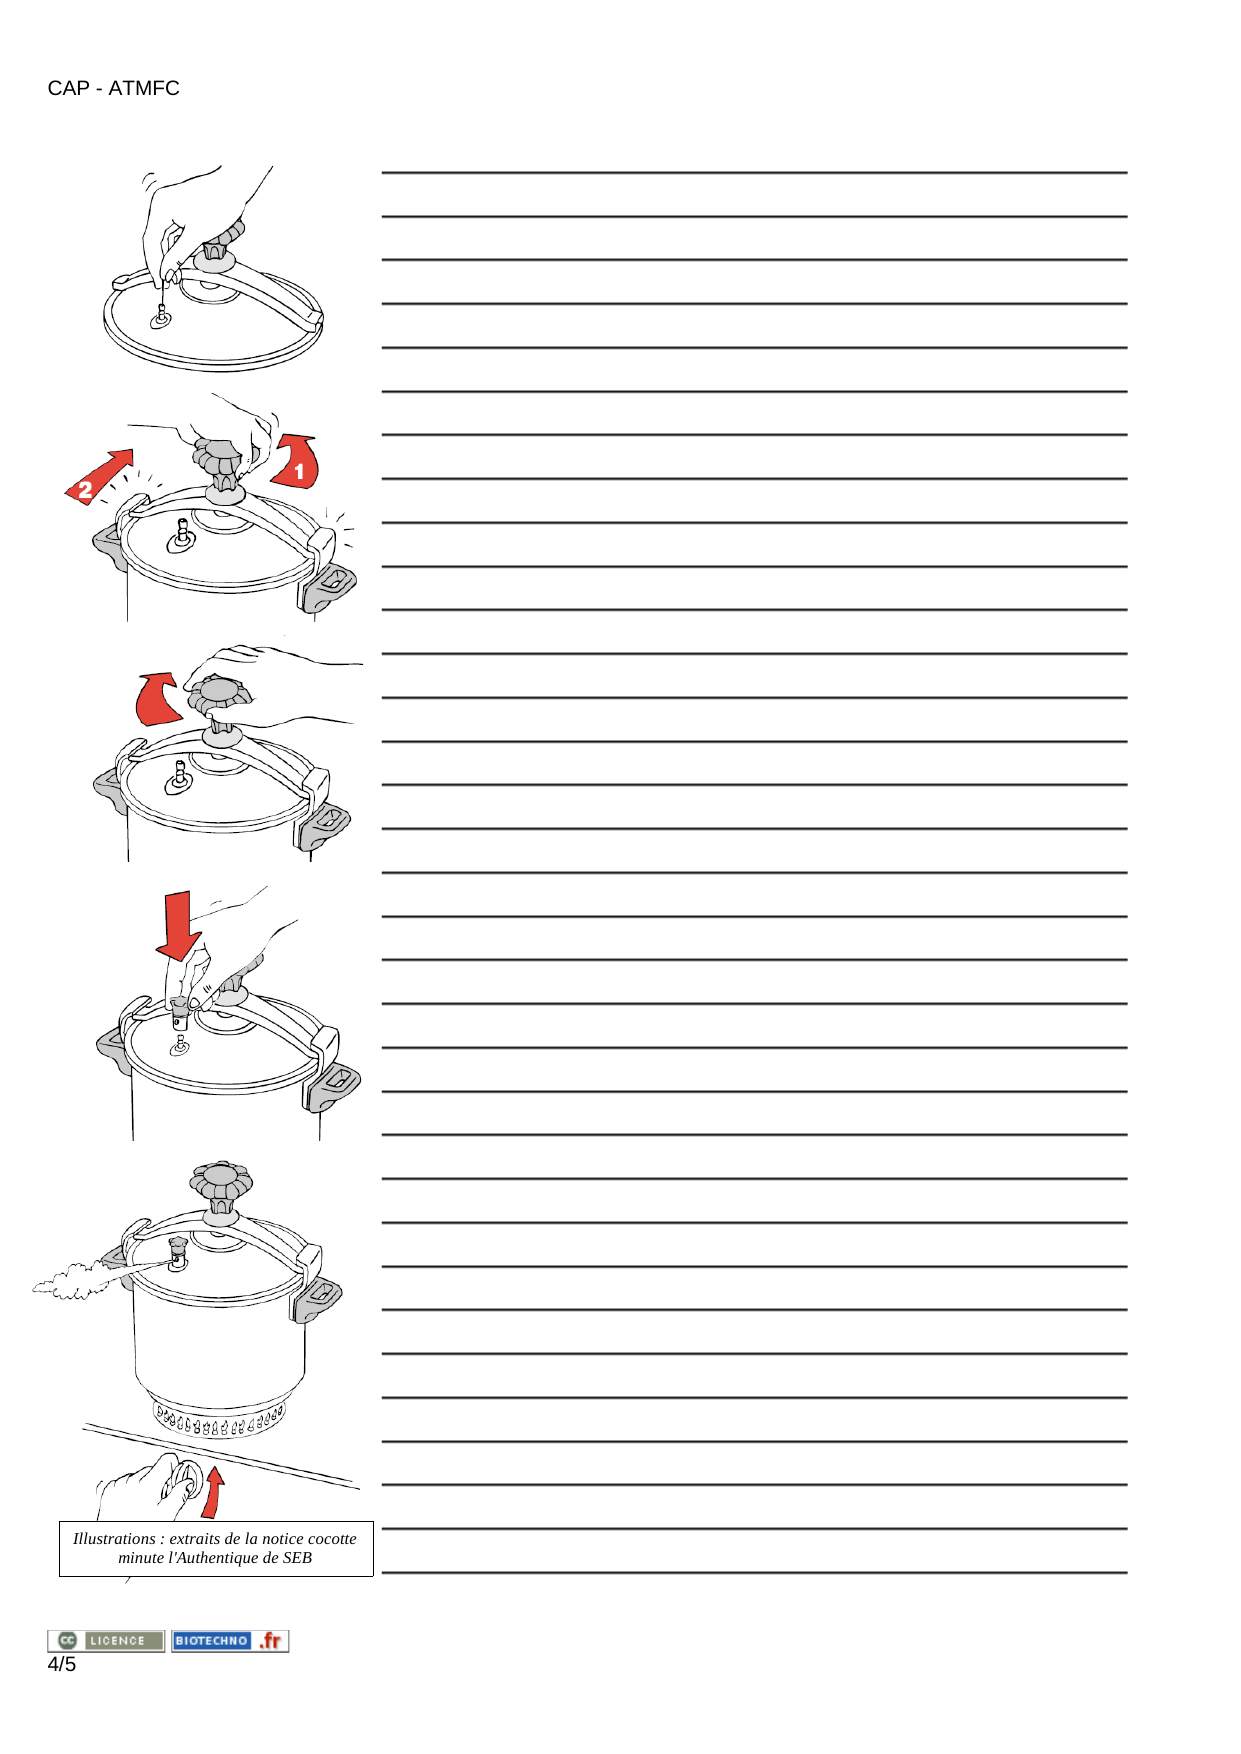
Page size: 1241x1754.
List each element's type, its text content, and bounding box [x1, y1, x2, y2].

picture [56, 386, 369, 636]
picture [11, 168, 1128, 1584]
picture [79, 148, 340, 377]
picture [171, 1630, 290, 1653]
text Illustrations : extraits de la notice cocotte minute l'Authentique de SEB [68, 1530, 364, 1567]
picture [80, 643, 364, 867]
picture [47, 1630, 166, 1653]
